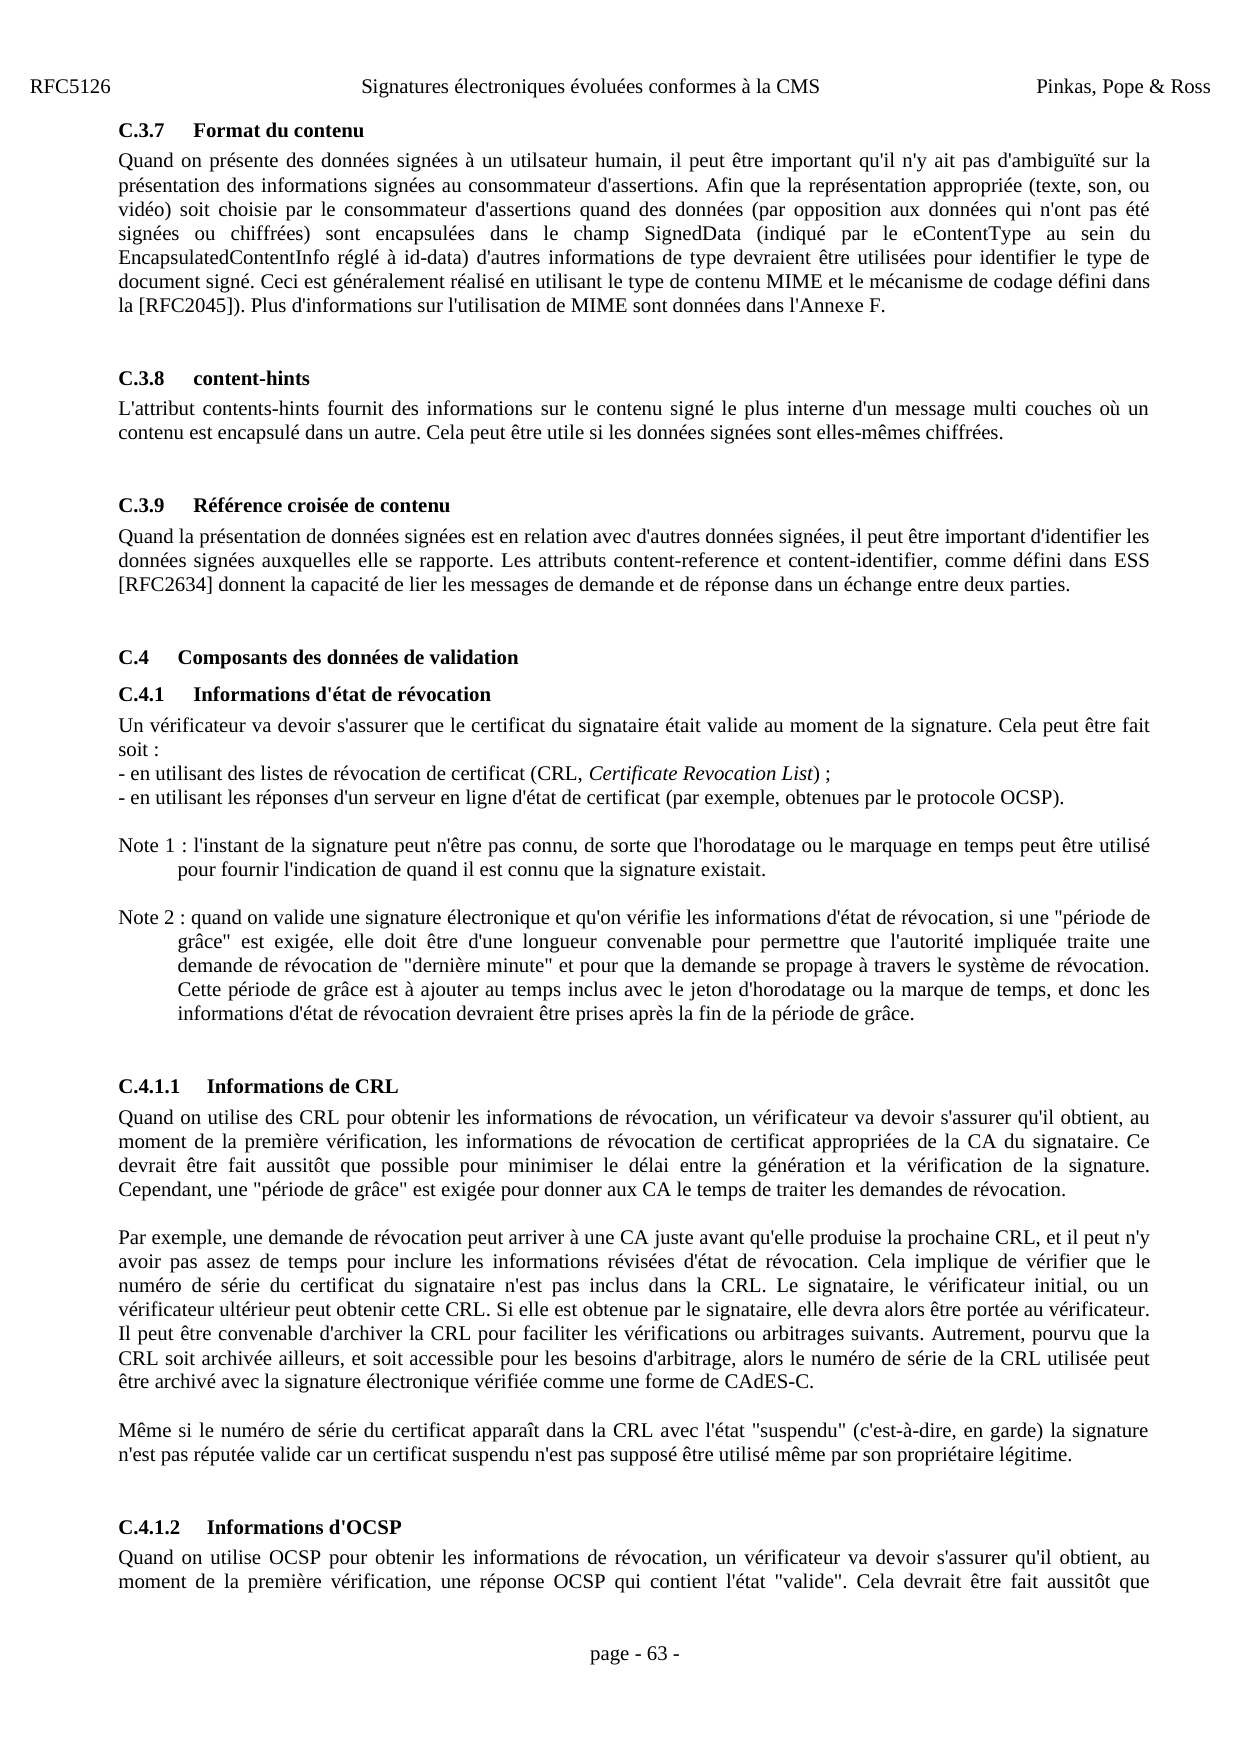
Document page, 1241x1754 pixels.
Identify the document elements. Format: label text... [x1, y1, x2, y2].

text Note 2 : quand on valide une signature électronique et qu'on vérifie les informations d'état de révocation, si une "période de grâce" est exigée, elle doit être d'une longueur convenable pour permettre que l'autorité impliquée traite une demande de révocation de "dernière minute" et pour que la demande se propage à travers le système de révocation. Cette période de grâce est à ajouter au temps inclus avec le jeton d'horodatage ou la marque de temps, et donc les informations d'état de révocation devraient être prises après la fin de la période de grâce. [118, 905, 1152, 1025]
subtitle C.4 Composants des données de validation [118, 645, 1152, 669]
text Quand on présente des données signées à un utilsateur humain, il peut être important qu'il n'y ait pas d'ambiguïté sur la présentation des informations signées au consommateur d'assertions. Afin que la représentation appropriée (texte, son, ou vidéo) soit choisie par le consommateur d'assertions quand des données (par opposition aux données qui n'ont pas été signées ou chiffrées) sont encapsulées dans le champ SignedData (indiqué par le eContentType au sein du EncapsulatedContentInfo réglé à id-data) d'autres informations de type devraient être utilisées pour identifier le type de document signé. Ceci est généralement réalisé en utilisant le type de contenu MIME et le mécanisme de codage défini dans la [RFC2045]). Plus d'informations sur l'utilisation de MIME sont données dans l'Annexe F. [118, 148, 1152, 317]
subtitle C.3.8 content-hints [118, 366, 1152, 390]
text Par exemple, une demande de révocation peut arriver à une CA juste avant qu'elle produise la prochaine CRL, et il peut n'y avoir pas assez de temps pour inclure les informations révisées d'état de révocation. Cela implique de vérifier que le numéro de série du certificat du signataire n'est pas inclus dans la CRL. Le signataire, le vérificateur initial, ou un vérificateur ultérieur peut obtenir cette CRL. Si elle est obtenue par le signataire, elle devra alors être portée au vérificateur. Il peut être convenable d'archiver la CRL pour faciliter les vérifications ou arbitrages suivants. Autrement, pourvu que la CRL soit archivée ailleurs, et soit accessible pour les besoins d'arbitrage, alors le numéro de série de la CRL utilisée peut être archivé avec la signature électronique vérifiée comme une forme de CAdES-C. [118, 1225, 1152, 1393]
text L'attribut contents-hints fournit des informations sur le contenu signé le plus interne d'un message multi couches où un contenu est encapsulé dans un autre. Cela peut être utile si les données signées sont elles-mêmes chiffrées. [118, 396, 1152, 444]
text Un vérificateur va devoir s'assurer que le certificat du signataire était valide au moment de la signature. Cela peut être fait soit : [118, 713, 1152, 761]
text Quand on utilise des CRL pour obtenir les informations de révocation, un vérificateur va devoir s'assurer qu'il obtient, au moment de la première vérification, les informations de révocation de certificat appropriées de la CA du signataire. Ce devrait être fait aussitôt que possible pour minimiser le délai entre la génération et la vérification de la signature. Cependant, une "période de grâce" est exigée pour donner aux CA le temps de traiter les demandes de révocation. [118, 1105, 1152, 1201]
text Quand on utilise OCSP pour obtenir les informations de révocation, un vérificateur va devoir s'assurer qu'il obtient, au moment de la première vérification, une réponse OCSP qui contient l'état "valide". Cela devrait être fait aussitôt que [118, 1545, 1152, 1593]
text Même si le numéro de série du certificat apparaît dans la CRL avec l'état "suspendu" (c'est-à-dire, en garde) la signature n'est pas réputée valide car un certificat suspendu n'est pas supposé être utilisé même par son propriétaire légitime. [118, 1418, 1152, 1466]
subtitle C.3.9 Référence croisée de contenu [118, 493, 1152, 517]
text - en utilisant des listes de révocation de certificat (CRL, Certificate Revocation List) ; [118, 761, 1152, 785]
text - en utilisant les réponses d'un serveur en ligne d'état de certificat (par exemple, obtenues par le protocole OCSP). [118, 785, 1152, 809]
subtitle C.4.1 Informations d'état de révocation [118, 682, 1152, 706]
subtitle C.4.1.1 Informations de CRL [118, 1074, 1152, 1098]
text Quand la présentation de données signées est en relation avec d'autres données signées, il peut être important d'identifier les données signées auxquelles elle se rapporte. Les attributs content-reference et content-identifier, comme défini dans ESS [RFC2634] donnent la capacité de lier les messages de demande et de réponse dans un échange entre deux parties. [118, 524, 1152, 596]
subtitle C.3.7 Format du contenu [118, 118, 1152, 142]
subtitle C.4.1.2 Informations d'OCSP [118, 1515, 1152, 1539]
text Note 1 : l'instant de la signature peut n'être pas connu, de sorte que l'horodatage ou le marquage en temps peut être utilisé pour fournir l'indication de quand il est connu que la signature existait. [118, 833, 1152, 881]
